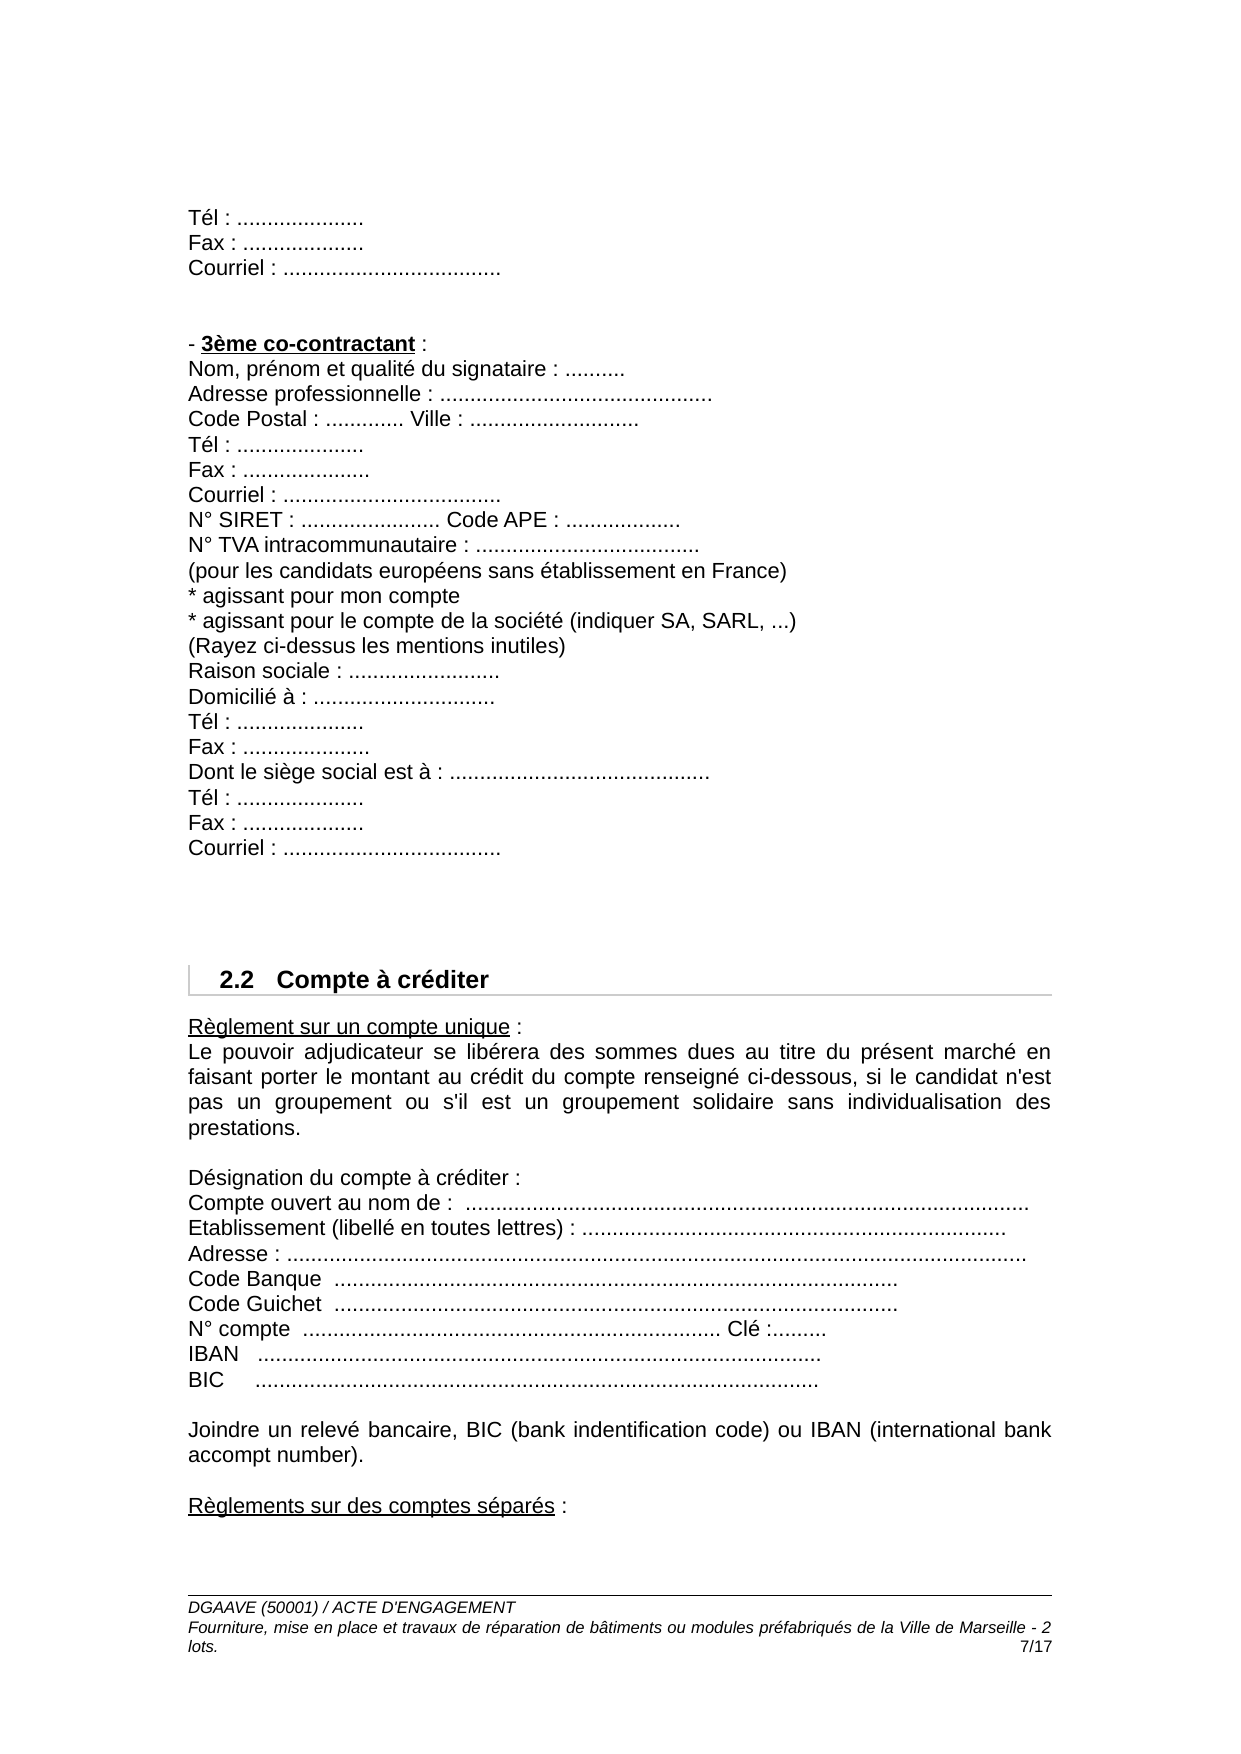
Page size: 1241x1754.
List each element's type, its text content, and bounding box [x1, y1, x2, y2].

text Tél : ..................... [188, 431, 1052, 457]
text N° TVA intracommunautaire : ..................................... [188, 532, 1052, 557]
text Tél : ..................... [188, 784, 1052, 809]
text (pour les candidats européens sans établissement en France) [188, 557, 1052, 583]
text Tél : ..................... [188, 709, 1052, 734]
text Fax : ..................... [188, 734, 1052, 759]
text Code Postal : ............. Ville : ............................ [188, 406, 1052, 431]
text * agissant pour mon compte [188, 583, 1052, 608]
text Domicilié à : .............................. [188, 683, 1052, 709]
text Fax : .................... [188, 809, 1052, 835]
text Raison sociale : ......................... [188, 658, 1052, 683]
text - 3ème co-contractant : [188, 331, 1052, 356]
text (Rayez ci-dessus les mentions inutiles) [188, 633, 1052, 658]
text Adresse : .......................................................................................................................... [188, 1241, 1052, 1266]
text Courriel : .................................... [188, 835, 1052, 860]
text Joindre un relevé bancaire, BIC (bank indentification code) ou IBAN (international bank accompt number). [188, 1417, 1052, 1467]
text Etablissement (libellé en toutes lettres) : ...................................................................... [188, 1215, 1052, 1241]
text Tél : ..................... [188, 204, 1052, 230]
text Le pouvoir adjudicateur se libérera des sommes dues au titre du présent marché en faisant porter le montant au crédit du compte renseigné ci-dessous, si le candidat n'est pas un groupement ou s'il est un groupement solidaire sans individualisation des prestations. [188, 1039, 1052, 1140]
text Règlement sur un compte unique : [188, 1014, 1052, 1039]
text N° compte ..................................................................... Clé :......... [188, 1316, 1052, 1341]
text Fax : ..................... [188, 457, 1052, 482]
text Désignation du compte à créditer : [188, 1165, 1052, 1190]
subtitle Compte à créditer [190, 965, 1052, 994]
text Courriel : .................................... [188, 255, 1052, 280]
text Code Guichet ............................................................................................. [188, 1291, 1052, 1316]
text * agissant pour le compte de la société (indiquer SA, SARL, ...) [188, 608, 1052, 633]
text Compte ouvert au nom de : ............................................................................................. [188, 1190, 1052, 1215]
text Règlements sur des comptes séparés : [188, 1493, 1052, 1518]
text Fax : .................... [188, 230, 1052, 255]
text N° SIRET : ....................... Code APE : ................... [188, 507, 1052, 532]
text Nom, prénom et qualité du signataire : .......... [188, 356, 1052, 381]
text Courriel : .................................... [188, 482, 1052, 507]
text Adresse professionnelle : ............................................. [188, 381, 1052, 406]
text Code Banque ............................................................................................. [188, 1266, 1052, 1291]
text BIC ............................................................................................. [188, 1367, 1052, 1392]
text Dont le siège social est à : ........................................... [188, 759, 1052, 784]
text IBAN ............................................................................................. [188, 1341, 1052, 1367]
